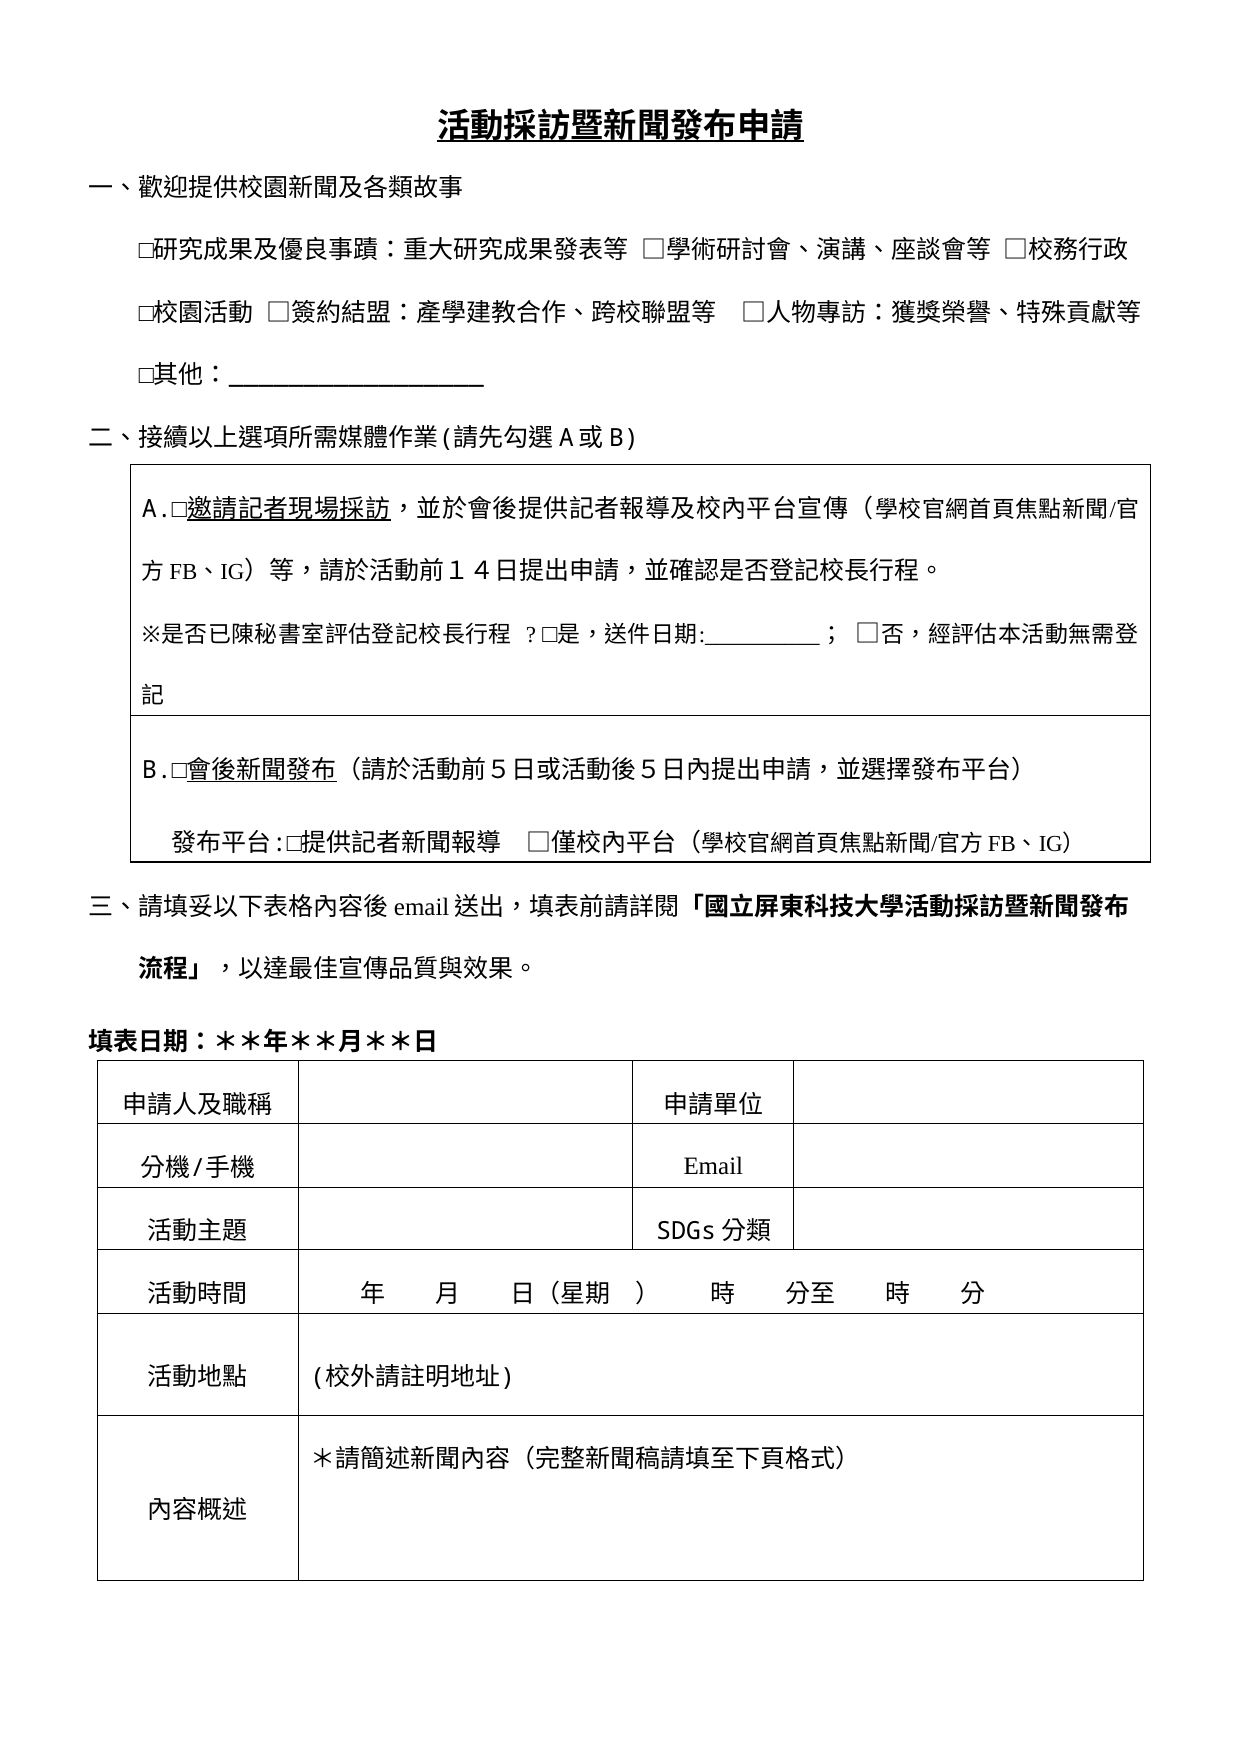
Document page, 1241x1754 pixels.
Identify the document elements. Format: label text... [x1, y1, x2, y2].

table_cell (校外請註明地址) [299, 1314, 1143, 1415]
table_cell 內容概述 [98, 1416, 298, 1580]
table_cell 分機/手機 [98, 1124, 298, 1186]
table_header [794, 1061, 1143, 1123]
table_cell 活動地點 [98, 1314, 298, 1415]
text 活動採訪暨新聞發布申請 [89, 81, 1152, 143]
text 三、請填妥以下表格內容後email送出，填表前請詳閱「國立屏東科技大學活動採訪暨新聞發布流程」，以達最佳宣傳品質與效果。 [89, 862, 1152, 987]
table_cell [794, 1124, 1143, 1186]
text 一、歡迎提供校園新聞及各類故事 [89, 143, 1152, 206]
text 填表日期：＊＊年＊＊月＊＊日 [89, 998, 1152, 1060]
table_cell SDGs分類 [633, 1188, 793, 1249]
table_cell 活動主題 [98, 1188, 298, 1249]
text □校園活動 □簽約結盟：產學建教合作、跨校聯盟等 □人物專訪：獲獎榮譽、特殊貢獻等 [139, 268, 1152, 331]
table_header 申請人及職稱 [98, 1061, 298, 1123]
table_header [299, 1061, 632, 1123]
table_cell B.□會後新聞發布（請於活動前５日或活動後５日內提出申請，並選擇發布平台） 發布平台:□提供記者新聞報導 □僅校內平台（學校官網首頁焦點新聞/官方FB、IG） [131, 716, 1150, 861]
table_cell [794, 1188, 1143, 1249]
table_cell [299, 1188, 632, 1249]
text □其他：_________________ [139, 331, 1152, 393]
text □研究成果及優良事蹟：重大研究成果發表等 □學術研討會、演講、座談會等 □校務行政 [139, 206, 1152, 268]
table_header 申請單位 [633, 1061, 793, 1123]
table_cell 活動時間 [98, 1250, 298, 1312]
table_header A.□邀請記者現場採訪，並於會後提供記者報導及校內平台宣傳（學校官網首頁焦點新聞/官方FB、IG）等，請於活動前１４日提出申請，並確認是否登記校長行程。 ※是否已陳秘書室評估登記校長行程 ? □是，送件日期:__________； □否，經評估本活動無需登記 [131, 465, 1150, 714]
table_cell ＊請簡述新聞內容（完整新聞稿請填至下頁格式） [299, 1416, 1143, 1580]
table_cell Email [633, 1124, 793, 1186]
table_cell 年 月 日（星期 ） 時 分至 時 分 [299, 1250, 1143, 1312]
text 二、接續以上選項所需媒體作業(請先勾選A或B) [89, 393, 1152, 456]
table_cell [299, 1124, 632, 1186]
